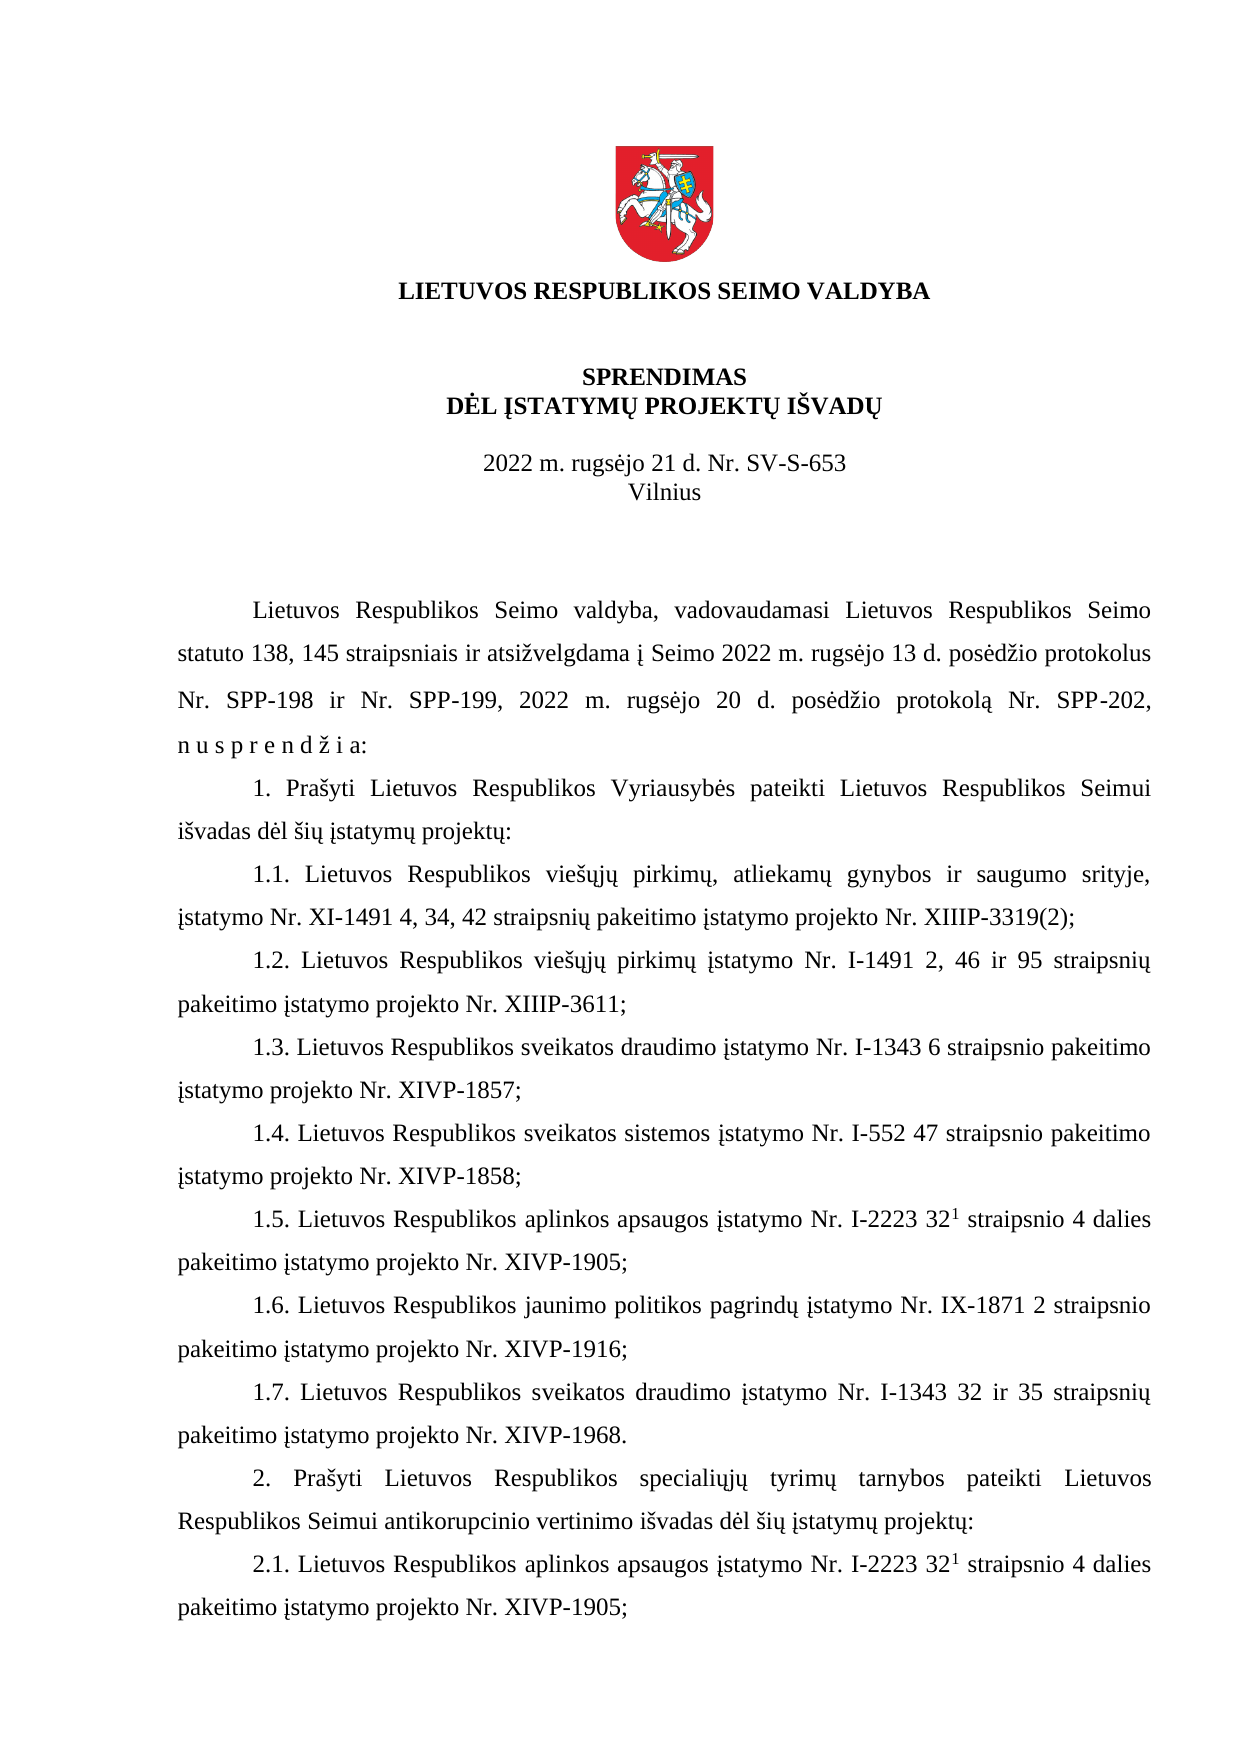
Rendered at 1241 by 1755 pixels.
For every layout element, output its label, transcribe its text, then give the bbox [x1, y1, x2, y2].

text LIETUVOS RESPUBLIKOS SEIMO VALDYBA [177, 276, 1152, 305]
text 1.1. Lietuvos Respublikos viešųjų pirkimų, atliekamų gynybos ir saugumo srityje, įstatymo Nr. XI-1491 4, 34, 42 straipsnių pakeitimo įstatymo projekto Nr. XIIIP-3319(2); [177, 859, 1152, 931]
text 1.5. Lietuvos Respublikos aplinkos apsaugos įstatymo Nr. I-2223 321 straipsnio 4 dalies pakeitimo įstatymo projekto Nr. XIVP-1905; [177, 1204, 1152, 1276]
text DĖL ĮSTATYMŲ PROJEKTŲ IŠVADŲ [177, 391, 1152, 420]
text 1.3. Lietuvos Respublikos sveikatos draudimo įstatymo Nr. I-1343 6 straipsnio pakeitimo įstatymo projekto Nr. XIVP-1857; [177, 1032, 1152, 1104]
text 2. Prašyti Lietuvos Respublikos specialiųjų tyrimų tarnybos pateikti Lietuvos Respublikos Seimui antikorupcinio vertinimo išvadas dėl šių įstatymų projektų: [177, 1463, 1152, 1535]
text 1.2. Lietuvos Respublikos viešųjų pirkimų įstatymo Nr. I-1491 2, 46 ir 95 straipsnių pakeitimo įstatymo projekto Nr. XIIIP-3611; [177, 946, 1152, 1017]
text 2.1. Lietuvos Respublikos aplinkos apsaugos įstatymo Nr. I-2223 321 straipsnio 4 dalies pakeitimo įstatymo projekto Nr. XIVP-1905; [177, 1549, 1152, 1621]
text 1.4. Lietuvos Respublikos sveikatos sistemos įstatymo Nr. I-552 47 straipsnio pakeitimo įstatymo projekto Nr. XIVP-1858; [177, 1118, 1152, 1190]
text 2022 m. rugsėjo 21 d. Nr. SV-S-653 [177, 448, 1152, 477]
text 1.7. Lietuvos Respublikos sveikatos draudimo įstatymo Nr. I-1343 32 ir 35 straipsnių pakeitimo įstatymo projekto Nr. XIVP-1968. [177, 1377, 1152, 1449]
text 1. Prašyti Lietuvos Respublikos Vyriausybės pateikti Lietuvos Respublikos Seimui išvadas dėl šių įstatymų projektų: [177, 773, 1152, 845]
text Lietuvos Respublikos Seimo valdyba, vadovaudamasi Lietuvos Respublikos Seimo statuto 138, 145 straipsniais ir atsižvelgdama į Seimo 2022 m. rugsėjo 13 d. posėdžio protokolus Nr. SPP‑198 ir Nr. SPP‑199, 2022 m. rugsėjo 20 d. posėdžio protokolą Nr. SPP‑202, nusprendžia: [177, 595, 1152, 759]
text SPRENDIMAS [177, 362, 1152, 391]
text Vilnius [177, 477, 1152, 506]
text 1.6. Lietuvos Respublikos jaunimo politikos pagrindų įstatymo Nr. IX-1871 2 straipsnio pakeitimo įstatymo projekto Nr. XIVP-1916; [177, 1291, 1152, 1362]
